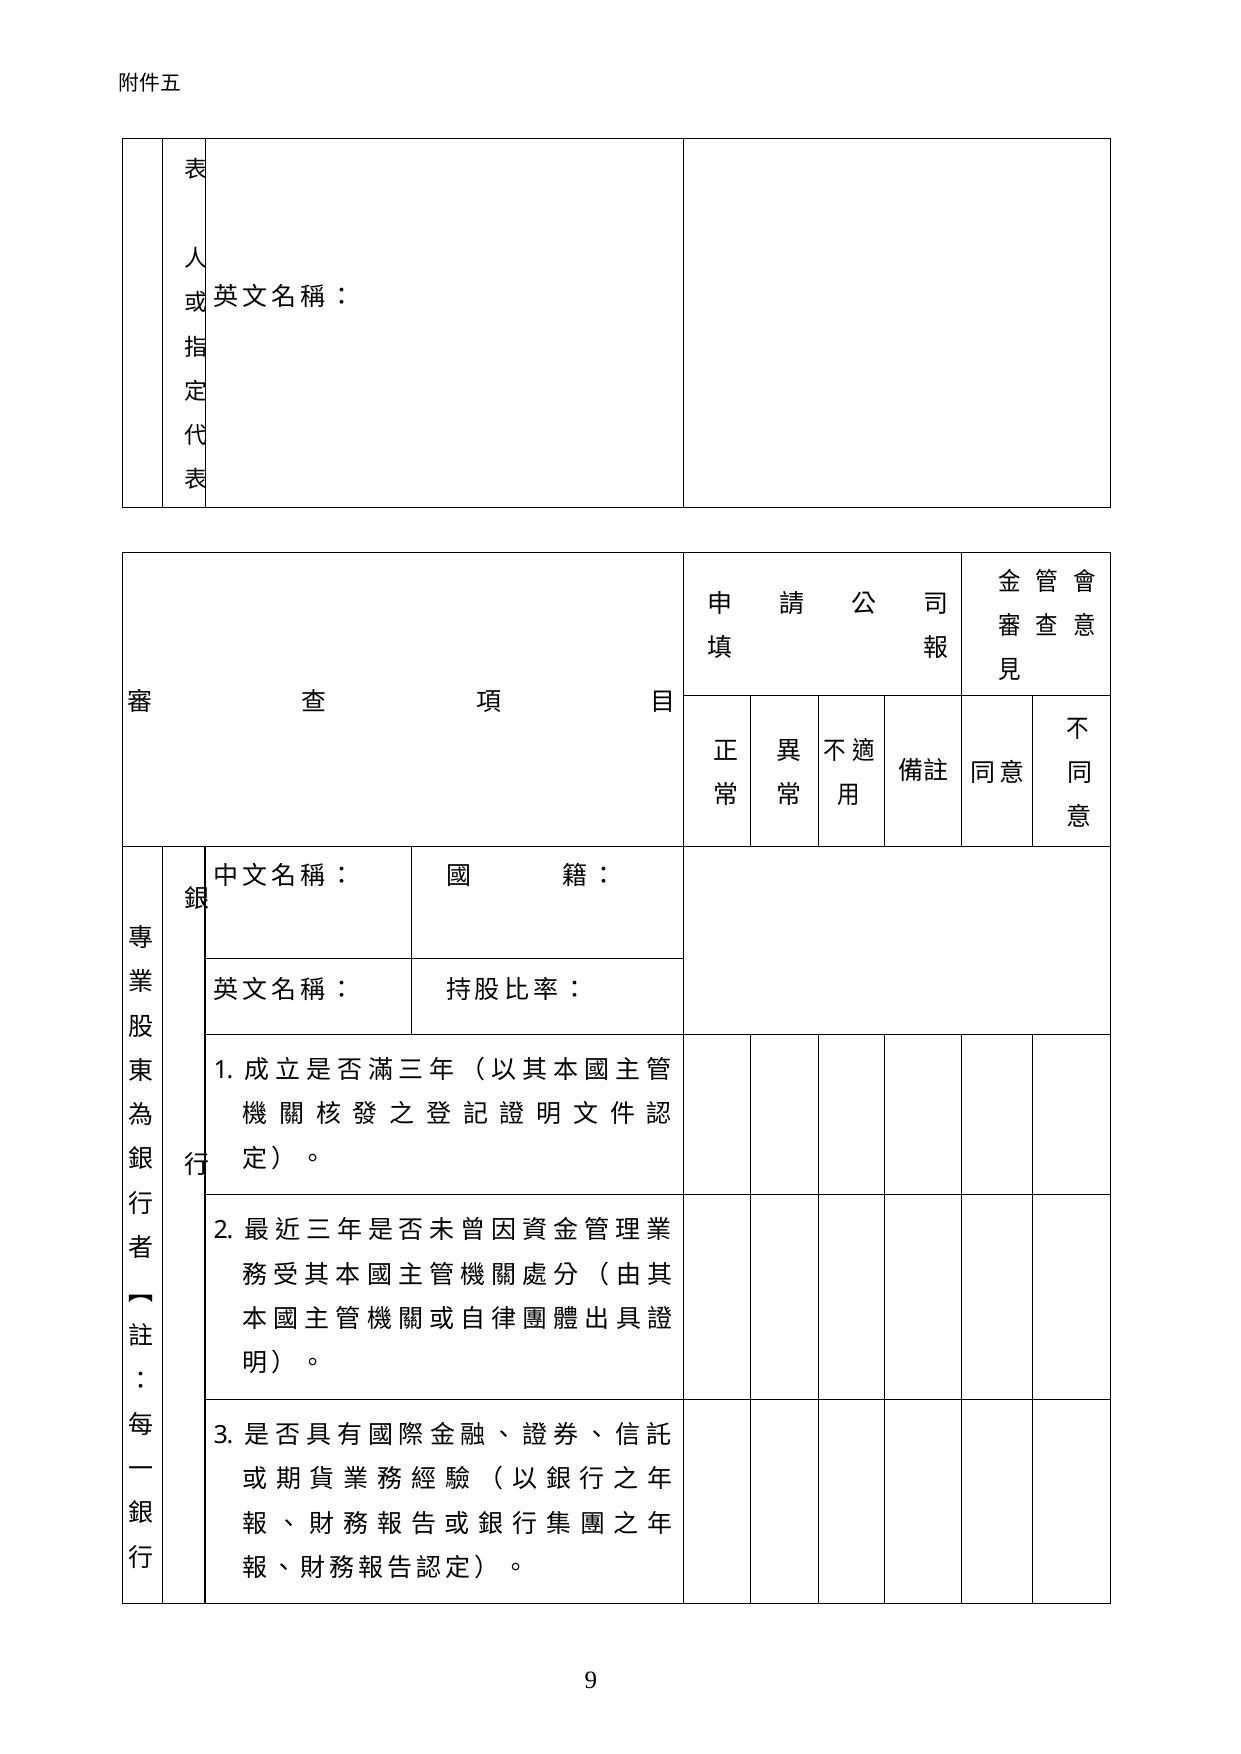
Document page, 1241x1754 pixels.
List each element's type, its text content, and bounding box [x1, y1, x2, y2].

table_cell [885, 1195, 961, 1398]
table_cell [1033, 1195, 1110, 1398]
table_cell [962, 1035, 1032, 1194]
table_cell [885, 1400, 961, 1603]
table_cell 銀 行 [163, 847, 204, 1603]
table_cell [684, 1400, 750, 1603]
table_cell 不適用 [819, 696, 884, 846]
table_cell [962, 1400, 1032, 1603]
table_cell [684, 1035, 750, 1194]
table_cell 持股比率： [412, 959, 683, 1034]
table_cell [684, 1195, 750, 1398]
table_cell 2.最近三年是否未曾因資金管理業務受其本國主管機關處分（由其本國主管機關或自律團體出具證明）。 [206, 1195, 683, 1398]
table_cell 正常 [684, 696, 750, 846]
table_cell [751, 1400, 818, 1603]
table_cell [684, 139, 1110, 507]
table_header 審 查 項 目 [123, 553, 683, 846]
table_cell [751, 1035, 818, 1194]
table_cell [962, 1195, 1032, 1398]
table_cell 異常 [751, 696, 818, 846]
table_cell [684, 847, 1110, 1034]
table_cell [819, 1035, 884, 1194]
table_cell 備註 [885, 696, 961, 846]
table_cell 1.成立是否滿三年（以其本國主管機關核發之登記證明文件認定）。 [206, 1035, 683, 1194]
table_cell 專業股東為銀行者︻註：每一銀行 [123, 847, 162, 1603]
table_cell [751, 1195, 818, 1398]
table_header 申 請 公 司 填 報 [684, 553, 961, 694]
table_cell [819, 1400, 884, 1603]
table_cell 3.是否具有國際金融、證券、信託或期貨業務經驗（以銀行之年報、財務報告或銀行集團之年報、財務報告認定）。 [206, 1400, 683, 1603]
table_cell 表 人 或 指 定 代 表 [163, 139, 205, 507]
table_header 金管會 審查意見 [962, 553, 1110, 694]
table_cell [1033, 1035, 1110, 1194]
table_cell [1033, 1400, 1110, 1603]
table_cell [123, 139, 162, 507]
table_cell 英文名稱： [206, 139, 683, 507]
table_cell 英文名稱： [206, 959, 411, 1034]
table_cell 中文名稱： [206, 847, 411, 957]
table_cell 國 籍： [412, 847, 683, 957]
table_cell [819, 1195, 884, 1398]
table_cell [885, 1035, 961, 1194]
table_cell 同意 [962, 696, 1032, 846]
table_cell 不同意 [1033, 696, 1110, 846]
